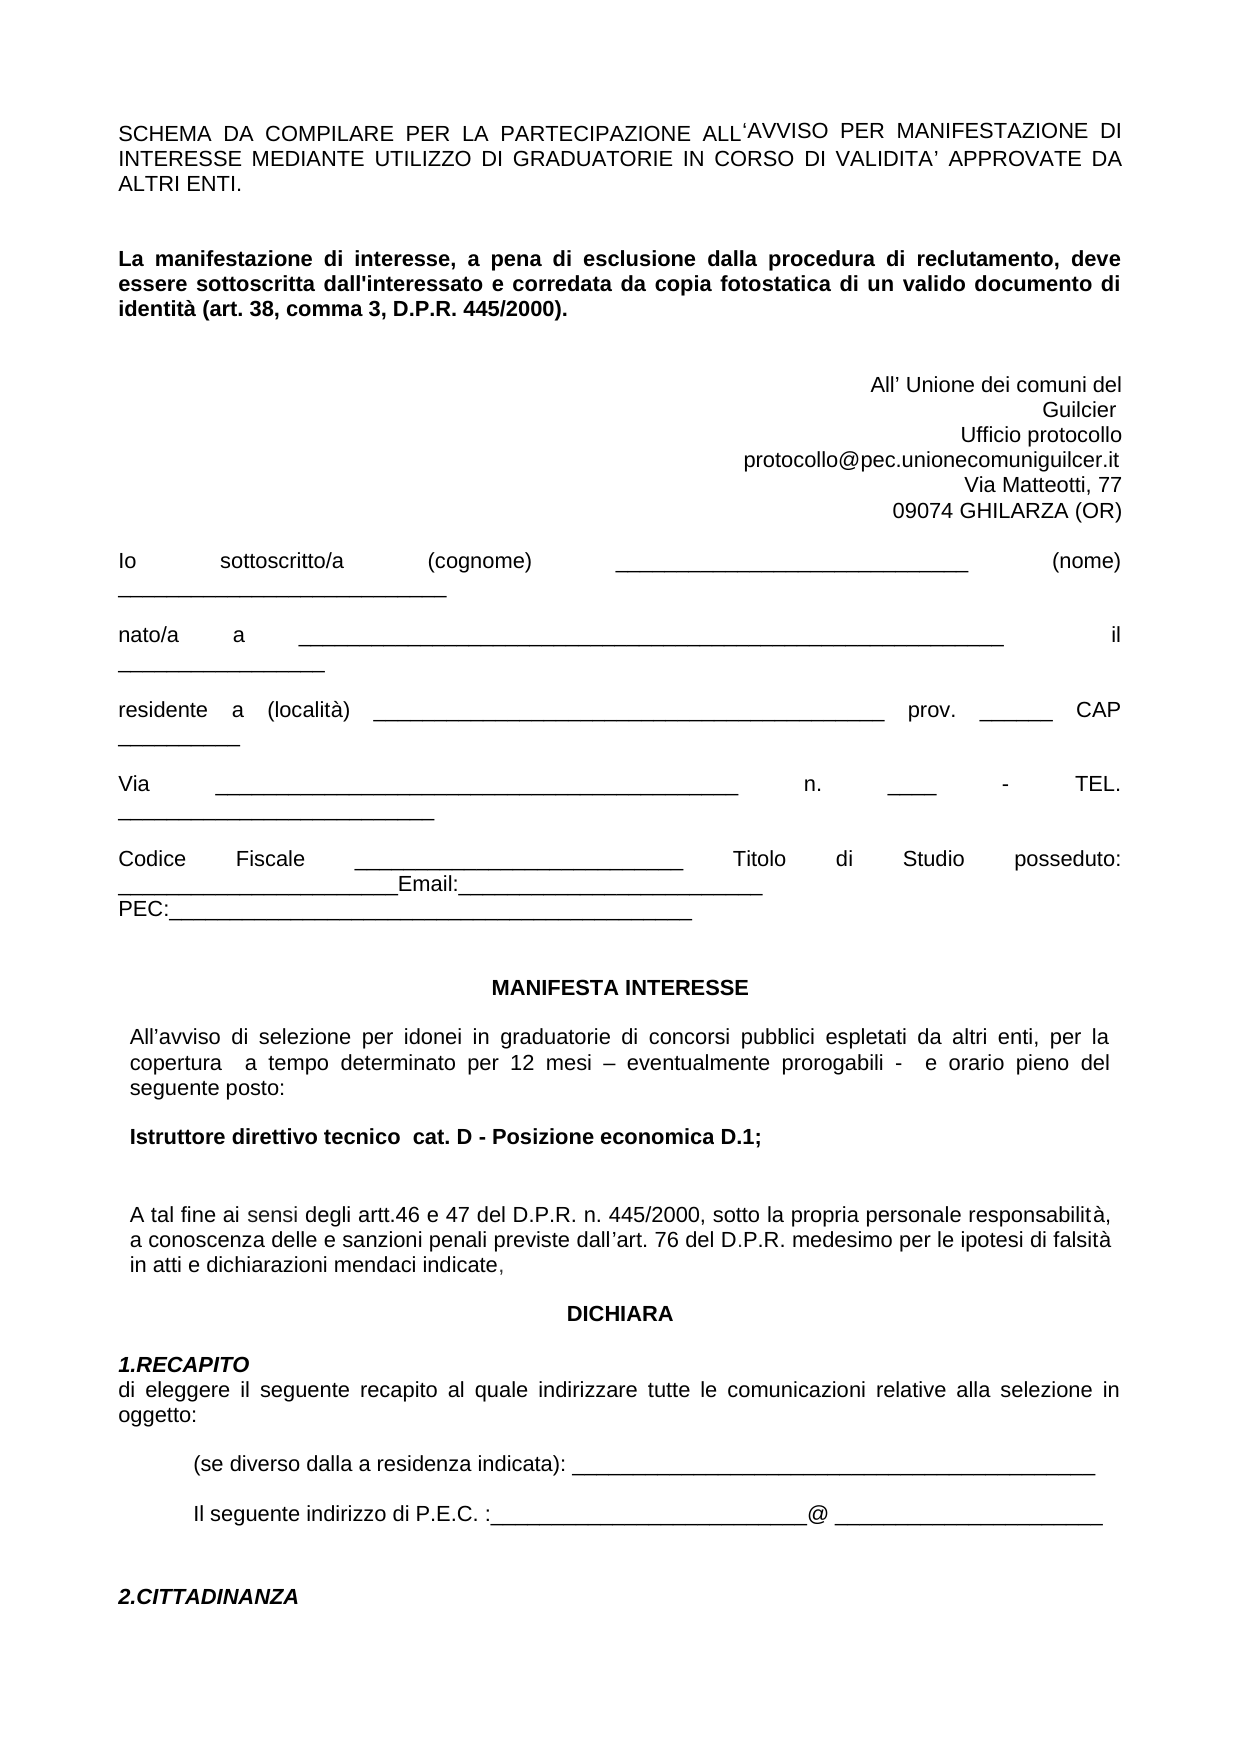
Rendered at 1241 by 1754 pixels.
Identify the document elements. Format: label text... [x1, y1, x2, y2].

text Ufficio protocollo [853, 422, 960, 447]
text La manifestazione di interesse, a pena di esclusione dalla procedura di reclutamento, deve essere sottoscritta dall'interessato e corredata da copia fotostatica di un valido documento di identità (art. 38, comma 3, D.P.R. 445/2000). [568, 296, 1122, 321]
text nato/a a __________________________________________________________ il _________________ [118, 647, 1122, 673]
text SCHEMA DA COMPILARE PER LA PARTECIPAZIONE ALL‘AVVISO PER MANIFESTAZIONE DI INTERESSE MEDIANTE UTILIZZO DI GRADUATORIE IN CORSO DI VALIDITA’ APPROVATE DA ALTRI ENTI. [242, 171, 1122, 196]
text Io sottoscritto/a (cognome) _____________________________ (nome) ___________________________ [447, 573, 1122, 598]
text Il seguente indirizzo di P.E.C. :__________________________@ ______________________ [118, 1500, 193, 1526]
text 1.RECAPITO [251, 1352, 1122, 1377]
text protocollo@pec.unionecomuniguilcer.it [118, 447, 1122, 472]
text Codice Fiscale ___________________________ Titolo di Studio posseduto: _______________________Email:_________________________ [763, 871, 1122, 896]
text PEC:___________________________________________ [692, 896, 1122, 921]
text Istruttore direttivo tecnico cat. D - Posizione economica D.1; [762, 1124, 1111, 1149]
text residente a (località) __________________________________________ prov. ______ CAP __________ [240, 722, 1122, 747]
text DICHIARA [118, 1301, 567, 1326]
text A tal fine ai sensi degli artt.46 e 47 del D.P.R. n. 445/2000, sotto la propria personale responsabilità, a conoscenza delle e sanzioni penali previste dall’art. 76 del D.P.R. medesimo per le ipotesi di falsità in atti e dichiarazioni mendaci indicate, [504, 1252, 1111, 1277]
text DICHIARA [674, 1301, 1122, 1326]
text All’avviso di selezione per idonei in graduatorie di concorsi pubblici espletati da altri enti, per la copertura a tempo determinato per 12 mesi – eventualmente prorogabili - e orario pieno del seguente posto: [155, 1074, 1111, 1100]
text 2.CITTADINANZA [301, 1584, 1122, 1609]
text di eleggere il seguente recapito al quale indirizzare tutte le comunicazioni relative alla selezione in oggetto: [197, 1402, 1122, 1427]
text All’ Unione dei comuni del Guilcier [853, 371, 1042, 422]
text MANIFESTA INTERESSE [749, 975, 1122, 1000]
text 09074 GHILARZA (OR) [853, 497, 1122, 523]
text (se diverso dalla a residenza indicata): ___________________________________________ [118, 1451, 193, 1476]
text Via ___________________________________________ n. ____ - TEL. __________________________ [434, 796, 1122, 821]
text MANIFESTA INTERESSE [118, 975, 491, 1000]
text Via Matteotti, 77 [853, 472, 964, 497]
